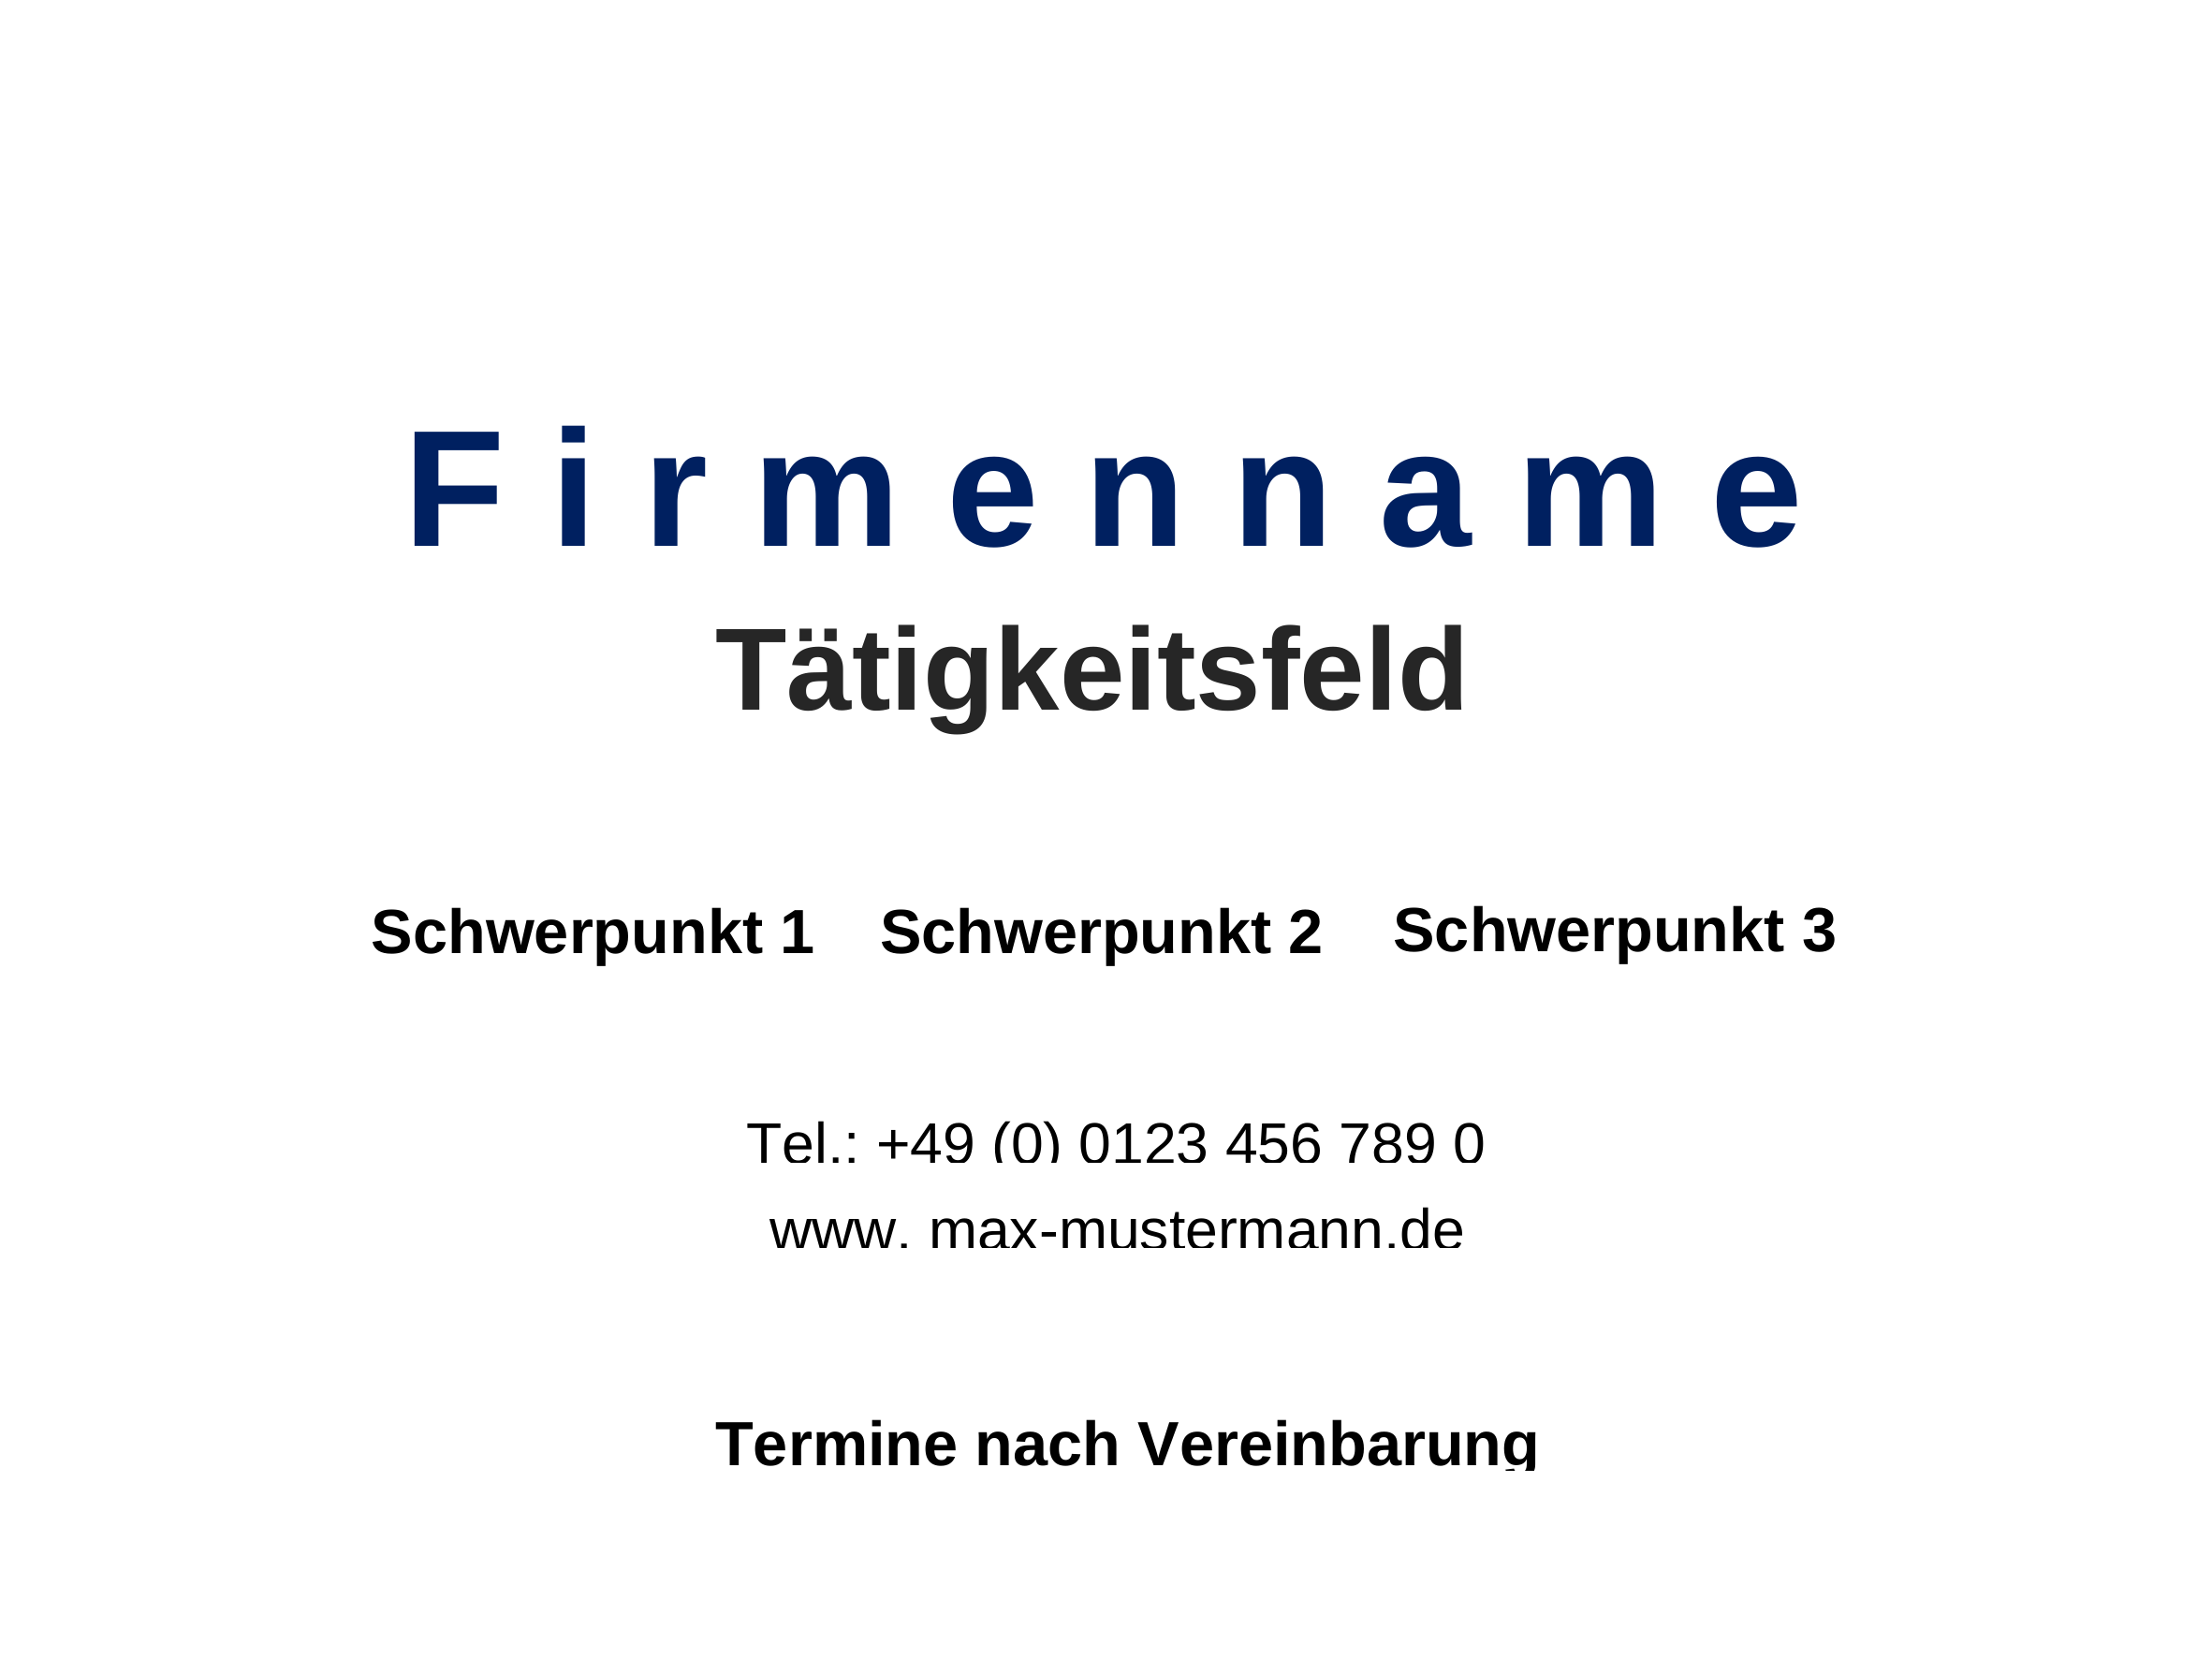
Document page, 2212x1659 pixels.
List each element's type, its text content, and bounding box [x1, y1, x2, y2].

text Tätigkeitsfeld [715, 601, 1552, 736]
text Schwerpunkt 3 [1393, 893, 1838, 965]
text Termine nach Vereinbarung [715, 1407, 1735, 1471]
text Tel.: +49 (0) 0123 456 789 0 [746, 1109, 1503, 1162]
text www. max-mustermann.de [769, 1196, 1477, 1248]
text Schwerpunkt 1 [372, 895, 817, 966]
text Schwerpunkt 2 [880, 895, 1326, 966]
text F i r m e n n a m e [403, 390, 1808, 581]
